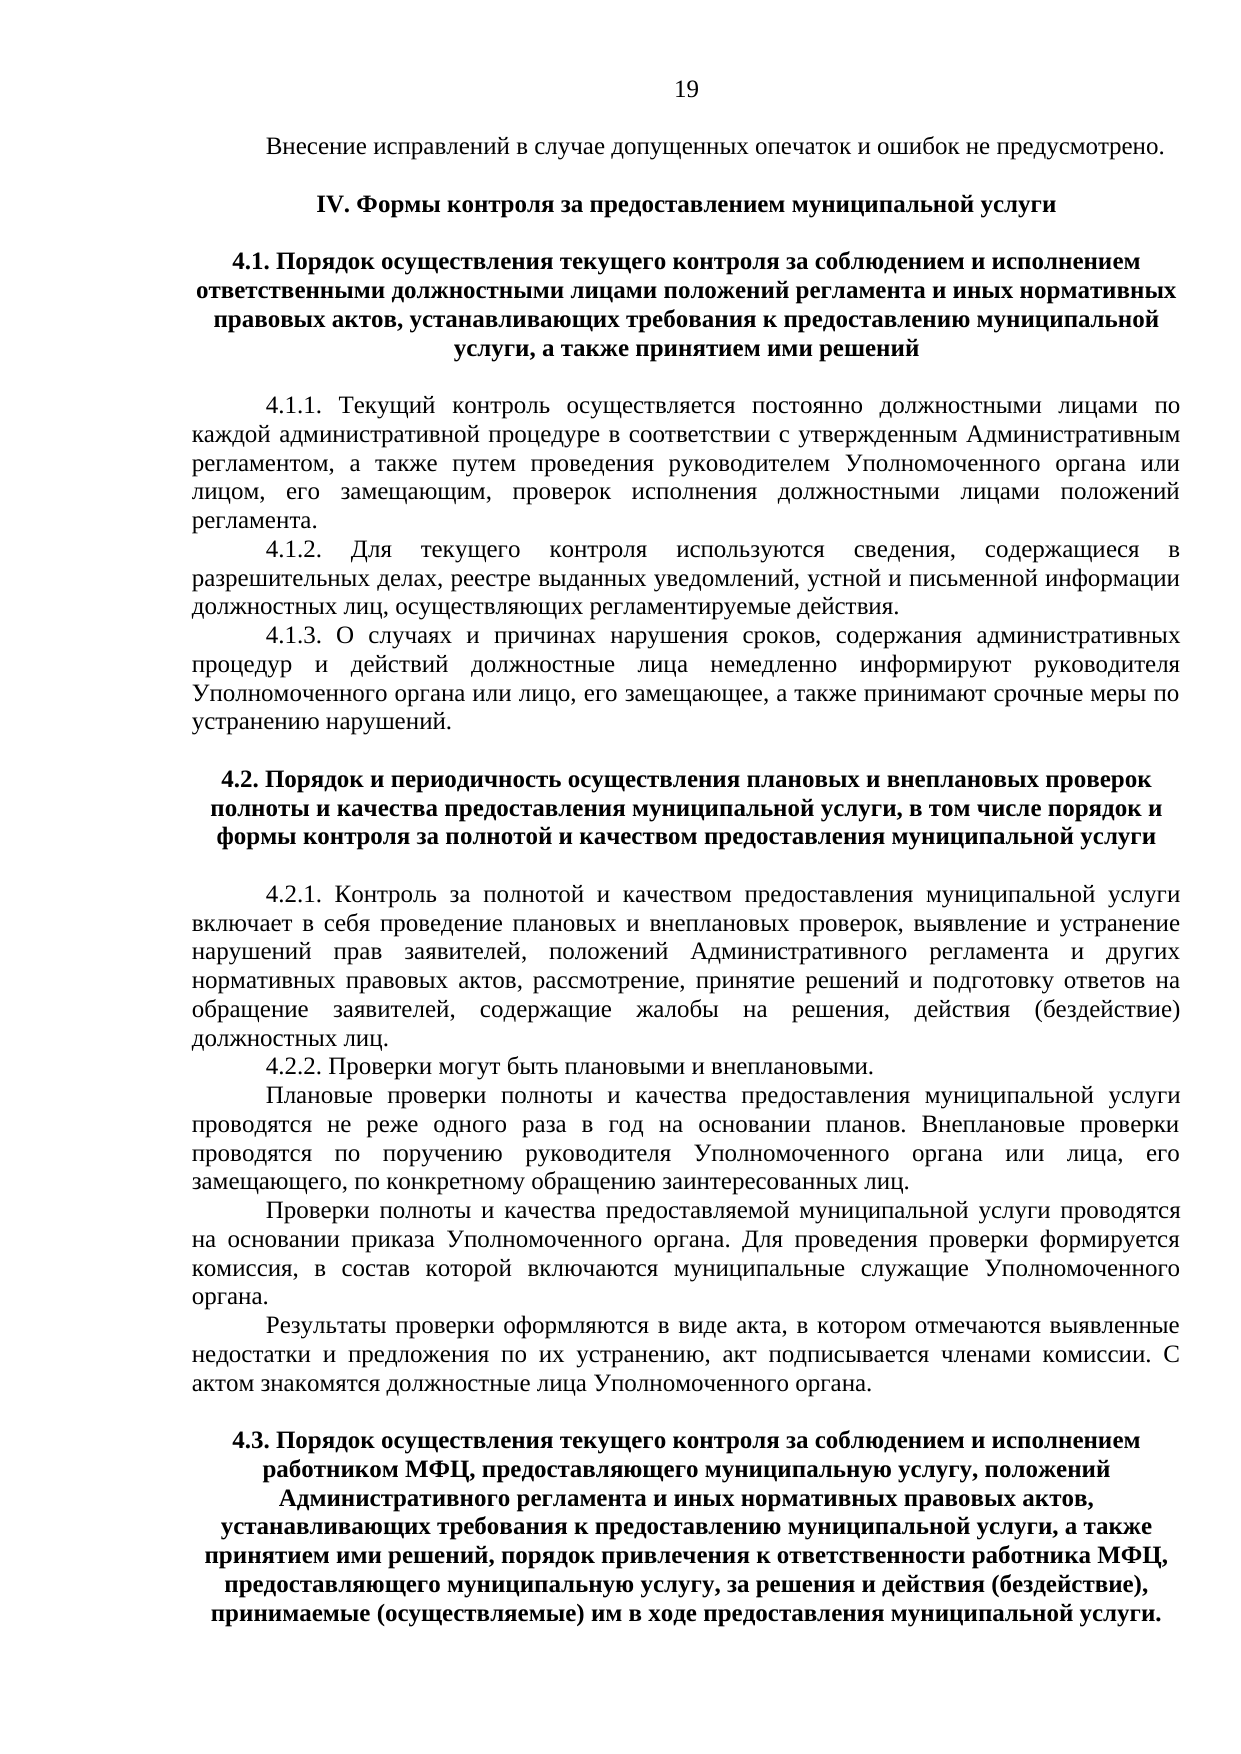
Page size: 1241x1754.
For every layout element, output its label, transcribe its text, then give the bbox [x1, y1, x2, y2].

text Результаты проверки оформляются в виде акта, в котором отмечаются выявленные недостатки и предложения по их устранению, акт подписывается членами комиссии. С актом знакомятся должностные лица Уполномоченного органа. [192, 1310, 1181, 1396]
text IV. Формы контроля за предоставлением муниципальной услуги [192, 189, 1181, 218]
text Внесение исправлений в случае допущенных опечаток и ошибок не предусмотрено. [192, 131, 1181, 160]
text 4.1. Порядок осуществления текущего контроля за соблюдением и исполнением ответственными должностными лицами положений регламента и иных нормативных правовых актов, устанавливающих требования к предоставлению муниципальной услуги, а также принятием ими решений [192, 246, 1181, 361]
text Плановые проверки полноты и качества предоставления муниципальной услуги проводятся не реже одного раза в год на основании планов. Внеплановые проверки проводятся по поручению руководителя Уполномоченного органа или лица, его замещающего, по конкретному обращению заинтересованных лиц. [192, 1080, 1181, 1195]
text 4.2.1. Контроль за полнотой и качеством предоставления муниципальной услуги включает в себя проведение плановых и внеплановых проверок, выявление и устранение нарушений прав заявителей, положений Административного регламента и других нормативных правовых актов, рассмотрение, принятие решений и подготовку ответов на обращение заявителей, содержащие жалобы на решения, действия (бездействие) должностных лиц. [192, 879, 1181, 1051]
text 4.1.2. Для текущего контроля используются сведения, содержащиеся в разрешительных делах, реестре выданных уведомлений, устной и письменной информации должностных лиц, осуществляющих регламентируемые действия. [192, 534, 1181, 620]
text 4.1.1. Текущий контроль осуществляется постоянно должностными лицами по каждой административной процедуре в соответствии с утвержденным Административным регламентом, а также путем проведения руководителем Уполномоченного органа или лицом, его замещающим, проверок исполнения должностными лицами положений регламента. [192, 390, 1181, 534]
text 4.3. Порядок осуществления текущего контроля за соблюдением и исполнением работником МФЦ, предоставляющего муниципальную услугу, положений Административного регламента и иных нормативных правовых актов, устанавливающих требования к предоставлению муниципальной услуги, а также принятием ими решений, порядок привлечения к ответственности работника МФЦ, предоставляющего муниципальную услугу, за решения и действия (бездействие), принимаемые (осуществляемые) им в ходе предоставления муниципальной услуги. [192, 1425, 1181, 1626]
text Проверки полноты и качества предоставляемой муниципальной услуги проводятся на основании приказа Уполномоченного органа. Для проведения проверки формируется комиссия, в состав которой включаются муниципальные служащие Уполномоченного органа. [192, 1195, 1181, 1310]
text 4.2. Порядок и периодичность осуществления плановых и внеплановых проверок полноты и качества предоставления муниципальной услуги, в том числе порядок и формы контроля за полнотой и качеством предоставления муниципальной услуги [192, 764, 1181, 850]
text 4.1.3. О случаях и причинах нарушения сроков, содержания административных процедур и действий должностные лица немедленно информируют руководителя Уполномоченного органа или лицо, его замещающее, а также принимают срочные меры по устранению нарушений. [192, 620, 1181, 735]
text 4.2.2. Проверки могут быть плановыми и внеплановыми. [192, 1051, 1181, 1080]
